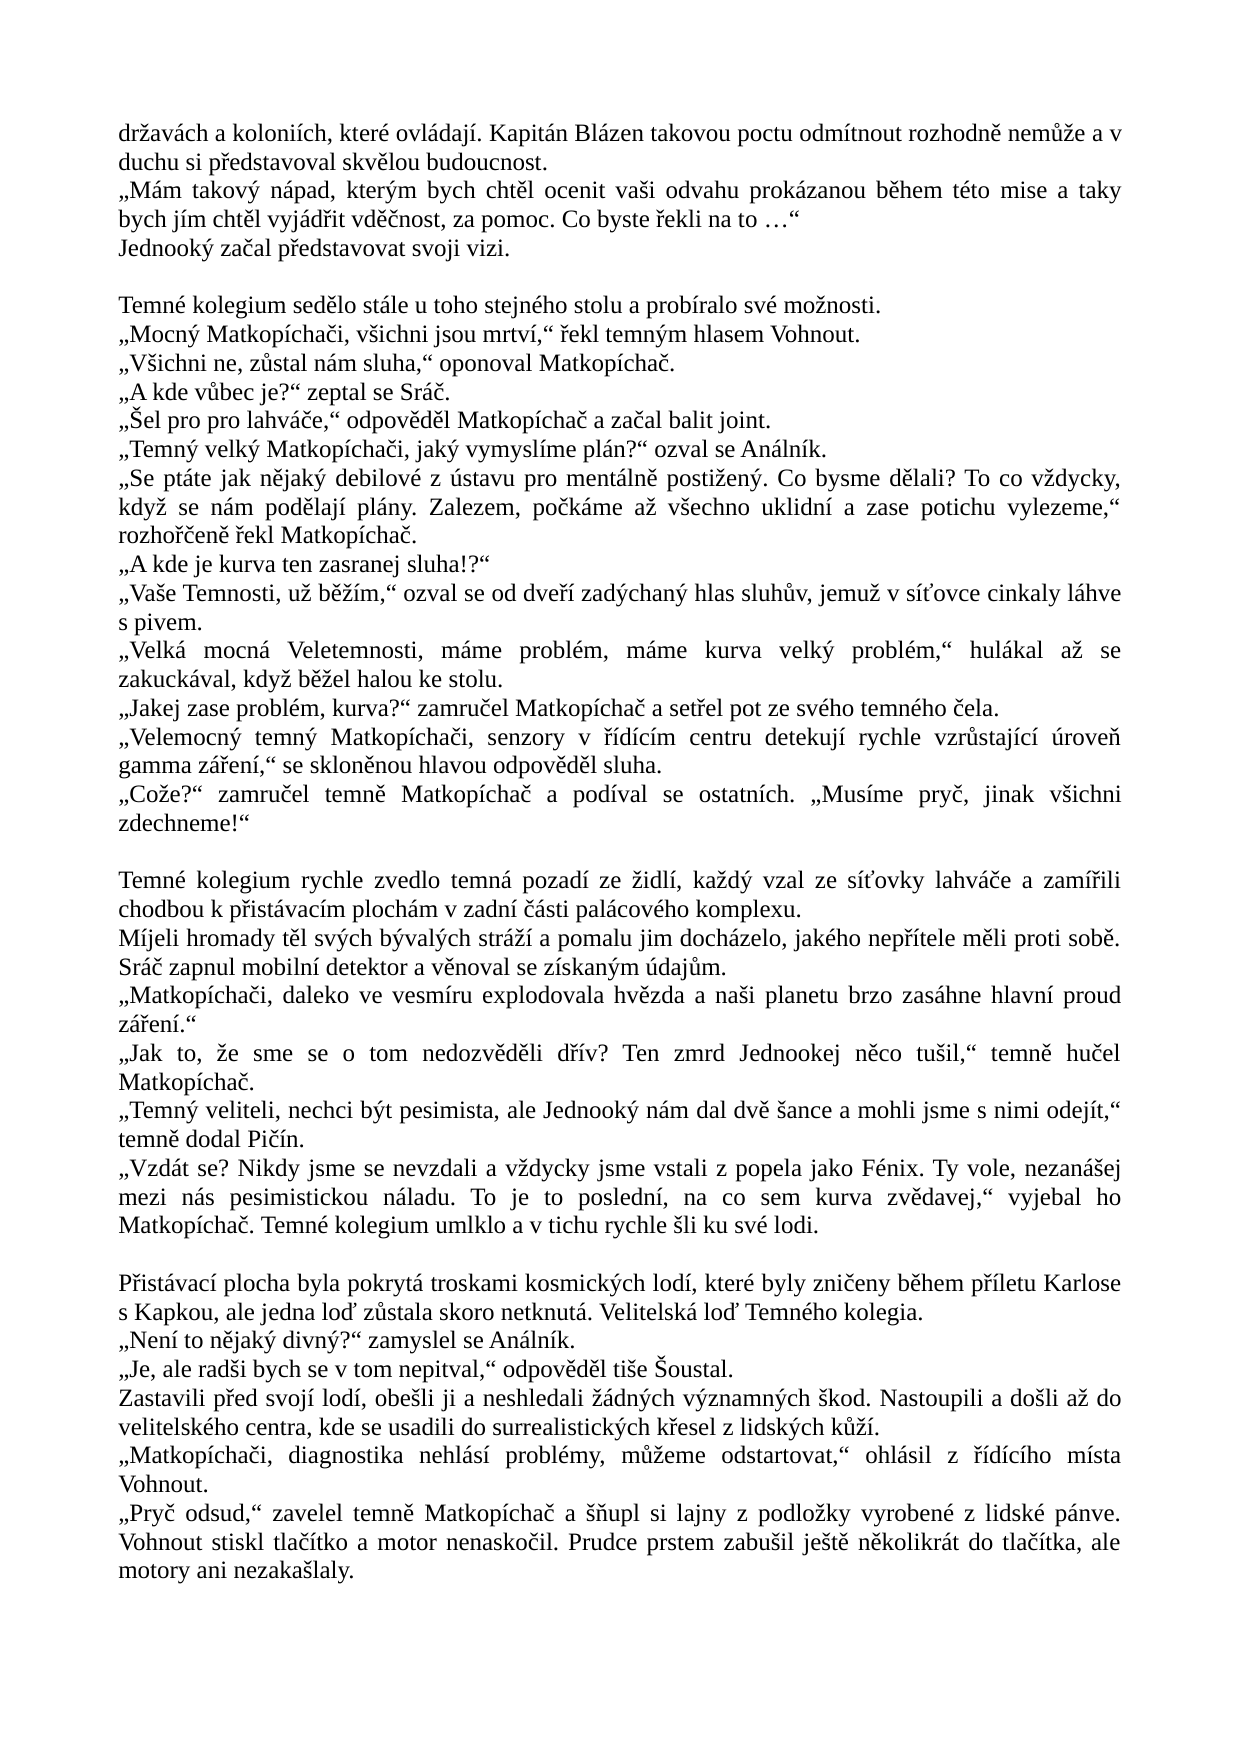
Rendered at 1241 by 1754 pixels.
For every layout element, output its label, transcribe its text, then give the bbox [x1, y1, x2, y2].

text „Velká mocná Veletemnosti, máme problém, máme kurva velký problém,“ hulákal až se zakuckával, když běžel halou ke stolu. [118, 636, 1122, 693]
text „Cože?“ zamručel temně Matkopíchač a podíval se ostatních. „Musíme pryč, jinak všichni zdechneme!“ [118, 779, 1122, 837]
text „Matkopíchači, diagnostika nehlásí problémy, můžeme odstartovat,“ ohlásil z řídícího místa Vohnout. [118, 1441, 1122, 1498]
text „Mocný Matkopíchači, všichni jsou mrtví,“ řekl temným hlasem Vohnout. [118, 319, 1122, 348]
text „Se ptáte jak nějaký debilové z ústavu pro mentálně postižený. Co bysme dělali? To co vždycky, když se nám podělají plány. Zalezem, počkáme až všechno uklidní a zase potichu vylezeme,“ rozhořčeně řekl Matkopíchač. [118, 463, 1122, 549]
text „Je, ale radši bych se v tom nepitval,“ odpověděl tiše Šoustal. [118, 1354, 1122, 1383]
text „Temný veliteli, nechci být pesimista, ale Jednooký nám dal dvě šance a mohli jsme s nimi odejít,“ temně dodal Pičín. [118, 1096, 1122, 1153]
text „A kde je kurva ten zasranej sluha!?“ [118, 549, 1122, 578]
text „Temný velký Matkopíchači, jaký vymyslíme plán?“ ozval se Análník. [118, 434, 1122, 463]
text „Velemocný temný Matkopíchači, senzory v řídícím centru detekují rychle vzrůstající úroveň gamma záření,“ se skloněnou hlavou odpověděl sluha. [118, 722, 1122, 779]
text „Matkopíchači, daleko ve vesmíru explodovala hvězda a naši planetu brzo zasáhne hlavní proud záření.“ [118, 981, 1122, 1038]
text „Jak to, že sme se o tom nedozvěděli dřív? Ten zmrd Jednookej něco tušil,“ temně hučel Matkopíchač. [118, 1038, 1122, 1096]
text Přistávací plocha byla pokrytá troskami kosmických lodí, které byly zničeny během příletu Karlose s Kapkou, ale jedna loď zůstala skoro netknutá. Velitelská loď Temného kolegia. [118, 1268, 1122, 1326]
text Jednooký začal představovat svoji vizi. [118, 233, 1122, 262]
text „Pryč odsud,“ zavelel temně Matkopíchač a šňupl si lajny z podložky vyrobené z lidské pánve. Vohnout stiskl tlačítko a motor nenaskočil. Prudce prstem zabušil ještě několikrát do tlačítka, ale motory ani nezakašlaly. [118, 1498, 1122, 1584]
text Temné kolegium sedělo stále u toho stejného stolu a probíralo své možnosti. [118, 291, 1122, 319]
text Míjeli hromady těl svých bývalých stráží a pomalu jim docházelo, jakého nepřítele měli proti sobě. Sráč zapnul mobilní detektor a věnoval se získaným údajům. [118, 923, 1122, 981]
text državách a koloniích, které ovládají. Kapitán Blázen takovou poctu odmítnout rozhodně nemůže a v duchu si představoval skvělou budoucnost. [118, 118, 1122, 176]
text Temné kolegium rychle zvedlo temná pozadí ze židlí, každý vzal ze síťovky lahváče a zamířili chodbou k přistávacím plochám v zadní části palácového komplexu. [118, 866, 1122, 923]
text „Mám takový nápad, kterým bych chtěl ocenit vaši odvahu prokázanou během této mise a taky bych jím chtěl vyjádřit vděčnost, za pomoc. Co byste řekli na to …“ [118, 176, 1122, 233]
text „Vzdát se? Nikdy jsme se nevzdali a vždycky jsme vstali z popela jako Fénix. Ty vole, nezanášej mezi nás pesimistickou náladu. To je to poslední, na co sem kurva zvědavej,“ vyjebal ho Matkopíchač. Temné kolegium umlklo a v tichu rychle šli ku své lodi. [118, 1153, 1122, 1239]
text Zastavili před svojí lodí, obešli ji a neshledali žádných významných škod. Nastoupili a došli až do velitelského centra, kde se usadili do surrealistických křesel z lidských kůží. [118, 1383, 1122, 1441]
text „Není to nějaký divný?“ zamyslel se Análník. [118, 1326, 1122, 1354]
text „Všichni ne, zůstal nám sluha,“ oponoval Matkopíchač. [118, 348, 1122, 377]
text „Vaše Temnosti, už běžím,“ ozval se od dveří zadýchaný hlas sluhův, jemuž v síťovce cinkaly láhve s pivem. [118, 578, 1122, 636]
text „Jakej zase problém, kurva?“ zamručel Matkopíchač a setřel pot ze svého temného čela. [118, 693, 1122, 722]
text „Šel pro pro lahváče,“ odpověděl Matkopíchač a začal balit joint. [118, 406, 1122, 434]
text „A kde vůbec je?“ zeptal se Sráč. [118, 377, 1122, 406]
